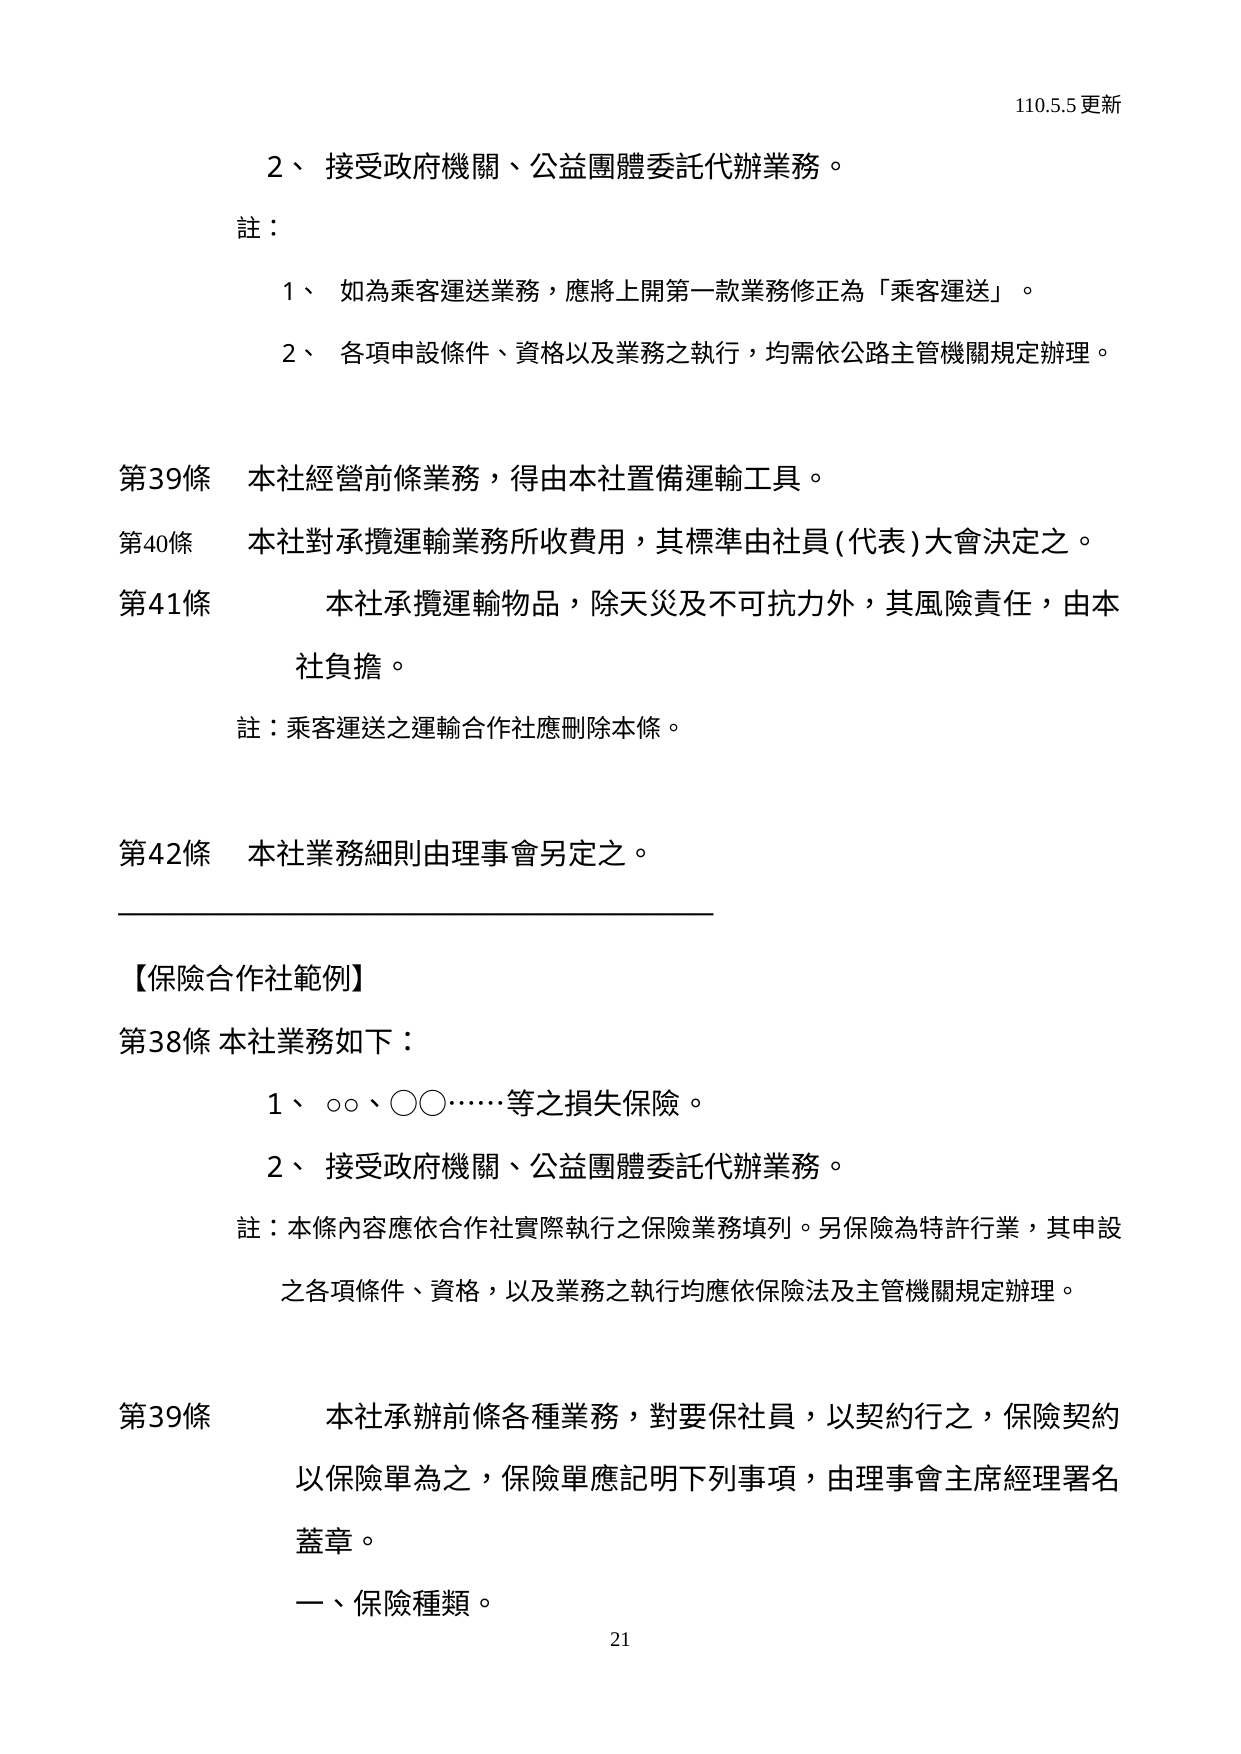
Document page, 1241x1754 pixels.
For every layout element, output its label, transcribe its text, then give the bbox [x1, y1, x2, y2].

text 註：乘客運送之運輸合作社應刪除本條。 [236, 685, 1122, 748]
list ○○、○○……等之損失保險。 [266, 1060, 1122, 1123]
list 本社經營前條業務，得由本社置備運輸工具。 [118, 435, 1122, 498]
list 本社對承攬運輸業務所收費用，其標準由社員(代表)大會決定之。 [118, 498, 1122, 560]
list 本社承攬運輸物品，除天災及不可抗力外，其風險責任，由本社負擔。 [118, 560, 1122, 685]
text 【保險合作社範例】 [118, 935, 1122, 998]
text 註： [236, 185, 1122, 248]
list 本社業務如下： [118, 998, 1122, 1060]
list 本社業務細則由理事會另定之。 [118, 810, 1122, 873]
list 如為乘客運送業務，應將上開第一款業務修正為「乘客運送」。 [282, 248, 1122, 310]
list 本社承辦前條各種業務，對要保社員，以契約行之，保險契約以保險單為之，保險單應記明下列事項，由理事會主席經理署名蓋章。 [118, 1373, 1122, 1560]
list 接受政府機關、公益團體委託代辦業務。 [266, 123, 1122, 185]
text ────────────────────────────────── [118, 873, 1122, 935]
text 註：本條內容應依合作社實際執行之保險業務填列。另保險為特許行業，其申設之各項條件、資格，以及業務之執行均應依保險法及主管機關規定辦理。 [236, 1185, 1122, 1310]
list 各項申設條件、資格以及業務之執行，均需依公路主管機關規定辦理。 [282, 310, 1122, 373]
text 一、保險種類。 [168, 1560, 1122, 1623]
list 接受政府機關、公益團體委託代辦業務。 [266, 1123, 1122, 1185]
